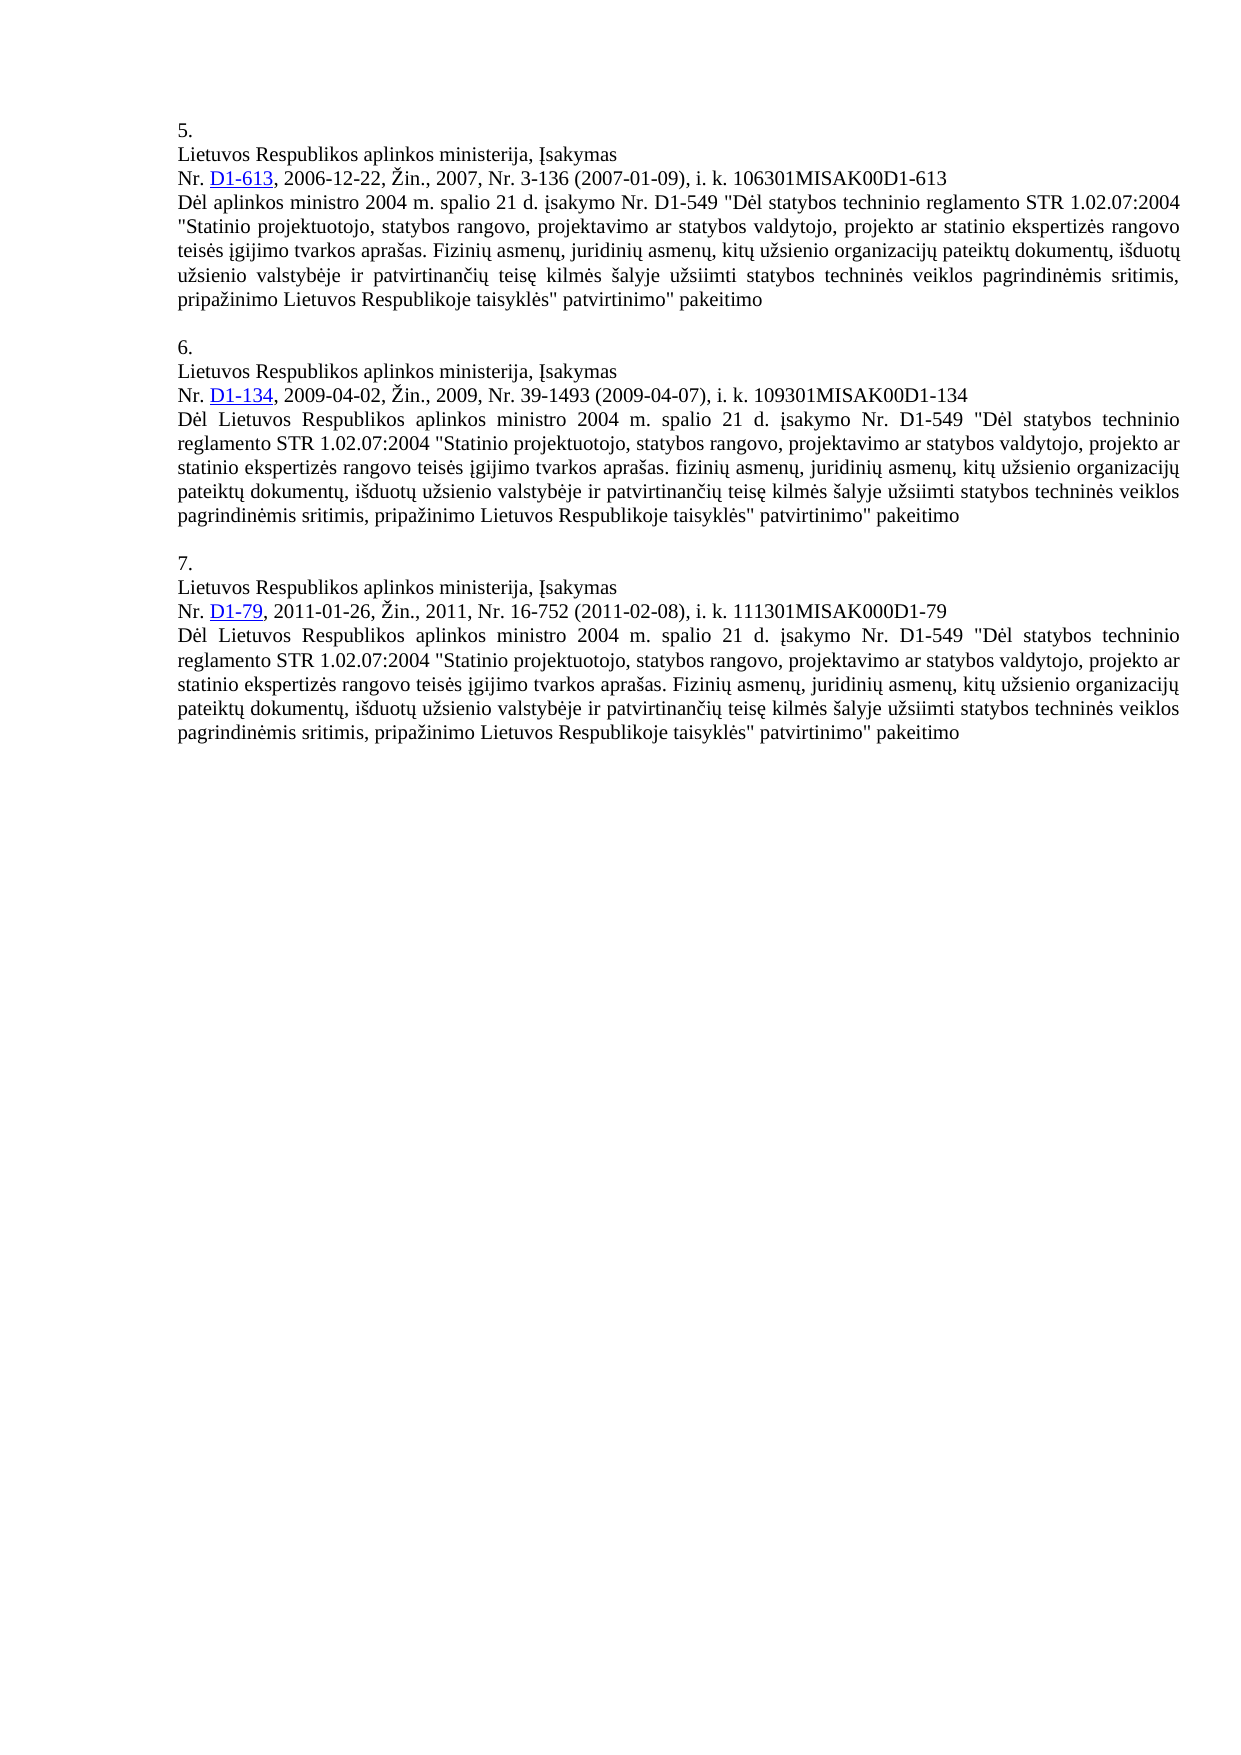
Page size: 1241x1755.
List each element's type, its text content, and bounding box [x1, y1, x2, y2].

text Nr. D1-79, 2011-01-26, Žin., 2011, Nr. 16-752 (2011-02-08), i. k. 111301MISAK000D1-79 [177, 599, 1181, 623]
text Nr. D1-613, 2006-12-22, Žin., 2007, Nr. 3-136 (2007-01-09), i. k. 106301MISAK00D1-613 [177, 166, 1181, 190]
text Nr. D1-134, 2009-04-02, Žin., 2009, Nr. 39-1493 (2009-04-07), i. k. 109301MISAK00D1-134 [177, 383, 1181, 407]
text Dėl Lietuvos Respublikos aplinkos ministro 2004 m. spalio 21 d. įsakymo Nr. D1-549 "Dėl statybos techninio reglamento STR 1.02.07:2004 "Statinio projektuotojo, statybos rangovo, projektavimo ar statybos valdytojo, projekto ar statinio ekspertizės rangovo teisės įgijimo tvarkos aprašas. fizinių asmenų, juridinių asmenų, kitų užsienio organizacijų pateiktų dokumentų, išduotų užsienio valstybėje ir patvirtinančių teisę kilmės šalyje užsiimti statybos techninės veiklos pagrindinėmis sritimis, pripažinimo Lietuvos Respublikoje taisyklės" patvirtinimo" pakeitimo [177, 407, 1181, 527]
text 6. [177, 335, 1181, 359]
text Lietuvos Respublikos aplinkos ministerija, Įsakymas [177, 575, 1181, 599]
text 7. [177, 551, 1181, 575]
text Dėl Lietuvos Respublikos aplinkos ministro 2004 m. spalio 21 d. įsakymo Nr. D1-549 "Dėl statybos techninio reglamento STR 1.02.07:2004 "Statinio projektuotojo, statybos rangovo, projektavimo ar statybos valdytojo, projekto ar statinio ekspertizės rangovo teisės įgijimo tvarkos aprašas. Fizinių asmenų, juridinių asmenų, kitų užsienio organizacijų pateiktų dokumentų, išduotų užsienio valstybėje ir patvirtinančių teisę kilmės šalyje užsiimti statybos techninės veiklos pagrindinėmis sritimis, pripažinimo Lietuvos Respublikoje taisyklės" patvirtinimo" pakeitimo [177, 623, 1181, 744]
text Lietuvos Respublikos aplinkos ministerija, Įsakymas [177, 359, 1181, 383]
text Dėl aplinkos ministro 2004 m. spalio 21 d. įsakymo Nr. D1-549 "Dėl statybos techninio reglamento STR 1.02.07:2004 "Statinio projektuotojo, statybos rangovo, projektavimo ar statybos valdytojo, projekto ar statinio ekspertizės rangovo teisės įgijimo tvarkos aprašas. Fizinių asmenų, juridinių asmenų, kitų užsienio organizacijų pateiktų dokumentų, išduotų užsienio valstybėje ir patvirtinančių teisę kilmės šalyje užsiimti statybos techninės veiklos pagrindinėmis sritimis, pripažinimo Lietuvos Respublikoje taisyklės" patvirtinimo" pakeitimo [177, 190, 1181, 311]
text 5. [177, 118, 1181, 142]
text Lietuvos Respublikos aplinkos ministerija, Įsakymas [177, 142, 1181, 166]
